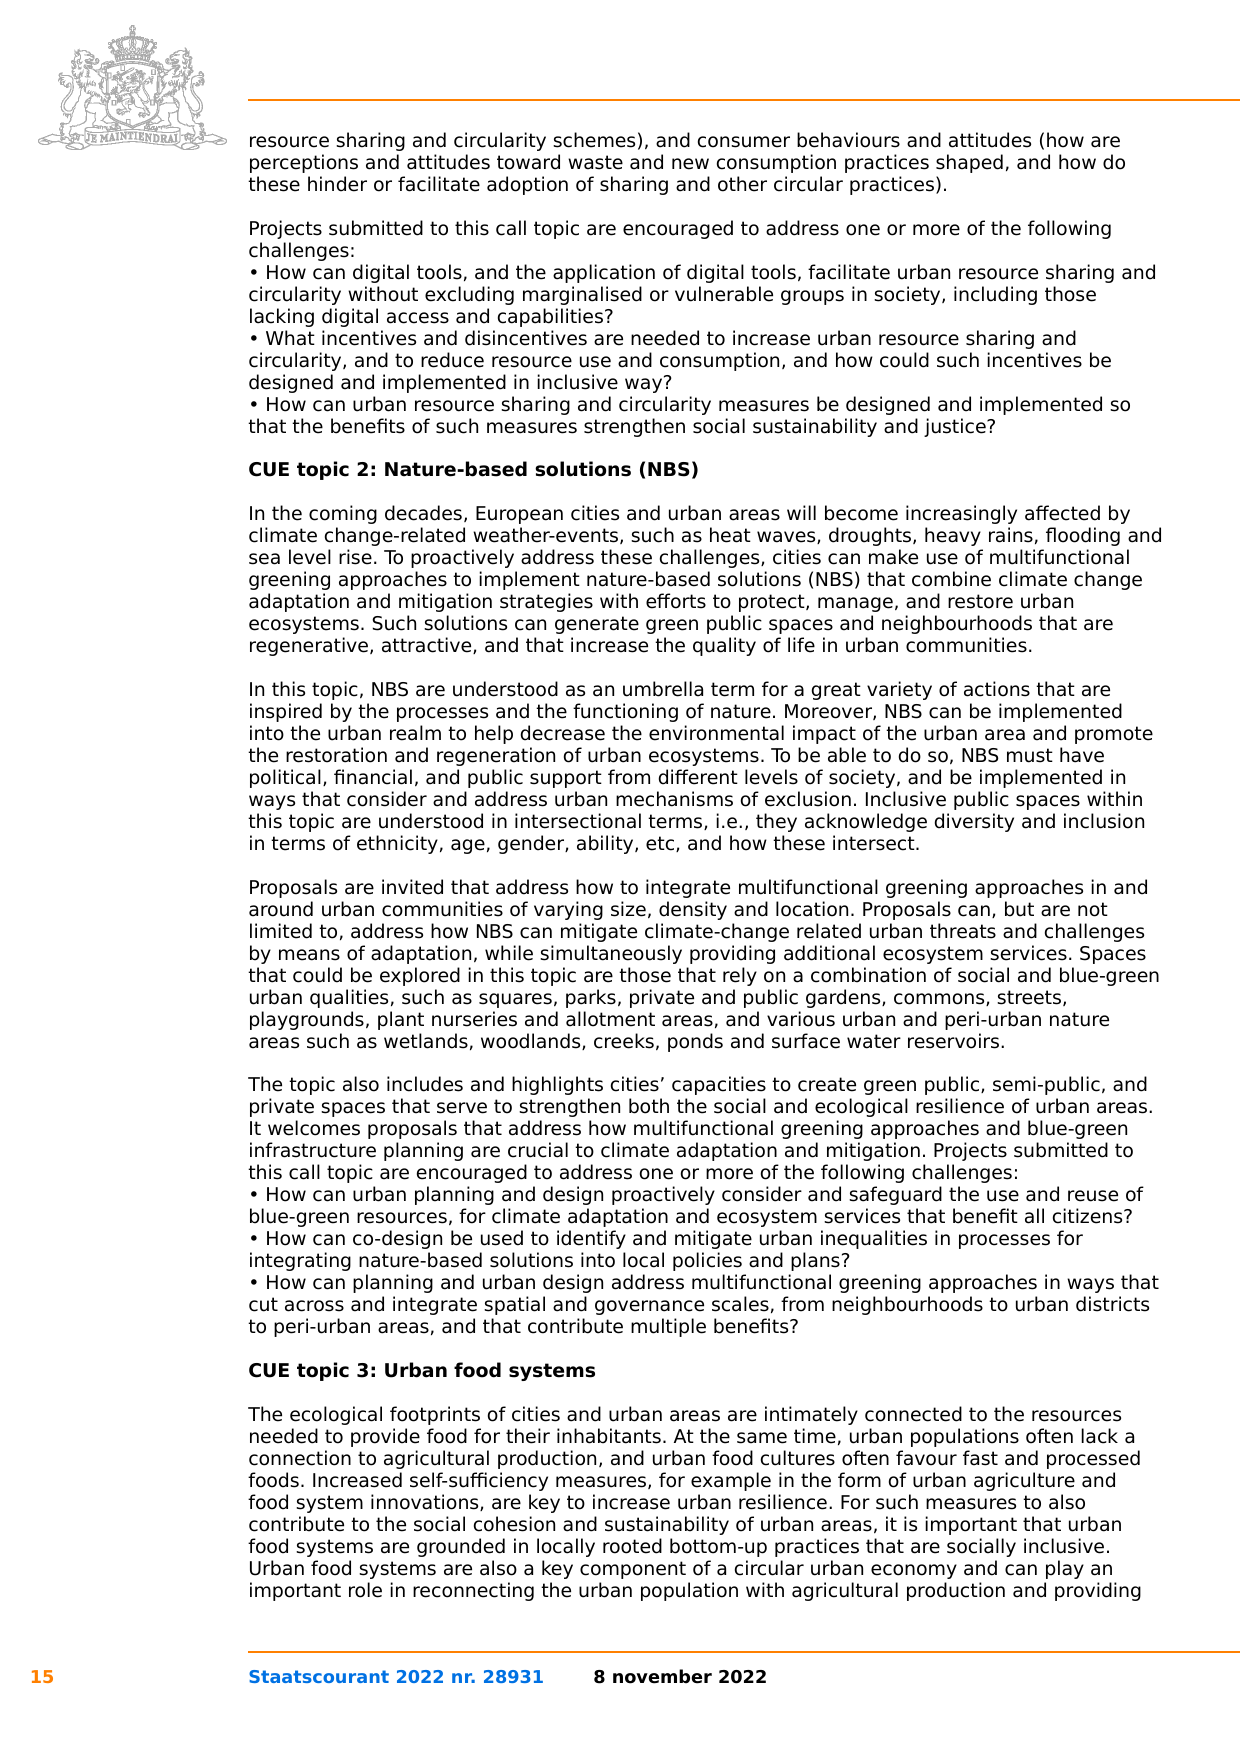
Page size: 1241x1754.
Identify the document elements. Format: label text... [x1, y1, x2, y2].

text • How can urban resource sharing and circularity measures be designed and implemented so that the benefits of such measures strengthen social sustainability and justice? [248, 393, 1163, 437]
text In this topic, NBS are understood as an umbrella term for a great variety of actions that are inspired by the processes and the functioning of nature. Moreover, NBS can be implemented into the urban realm to help decrease the environmental impact of the urban area and promote the restoration and regeneration of urban ecosystems. To be able to do so, NBS must have political, financial, and public support from different levels of society, and be implemented in ways that consider and address urban mechanisms of exclusion. Inclusive public spaces within this topic are understood in intersectional terms, i.e., they acknowledge diversity and inclusion in terms of ethnicity, age, gender, ability, etc, and how these intersect. [248, 679, 1163, 855]
text resource sharing and circularity schemes), and consumer behaviours and attitudes (how are perceptions and attitudes toward waste and new consumption practices shaped, and how do these hinder or facilitate adoption of sharing and other circular practices). [248, 130, 1163, 196]
subtitle CUE topic 2: Nature-based solutions (NBS) [248, 459, 1163, 481]
text • What incentives and disincentives are needed to increase urban resource sharing and circularity, and to reduce resource use and consumption, and how could such incentives be designed and implemented in inclusive way? [248, 328, 1163, 393]
text In the coming decades, European cities and urban areas will become increasingly affected by climate change-related weather-events, such as heat waves, droughts, heavy rains, flooding and sea level rise. To proactively address these challenges, cities can make use of multifunctional greening approaches to implement nature-based solutions (NBS) that combine climate change adaptation and mitigation strategies with efforts to protect, manage, and restore urban ecosystems. Such solutions can generate green public spaces and neighbourhoods that are regenerative, attractive, and that increase the quality of life in urban communities. [248, 503, 1163, 657]
text • How can planning and urban design address multifunctional greening approaches in ways that cut across and integrate spatial and governance scales, from neighbourhoods to urban districts to peri-urban areas, and that contribute multiple benefits? [248, 1272, 1163, 1338]
picture [38, 25, 227, 150]
subtitle CUE topic 3: Urban food systems [248, 1360, 1163, 1382]
text • How can urban planning and design proactively consider and safeguard the use and reuse of blue-green resources, for climate adaptation and ecosystem services that benefit all citizens? [248, 1184, 1163, 1228]
text Proposals are invited that address how to integrate multifunctional greening approaches in and around urban communities of varying size, density and location. Proposals can, but are not limited to, address how NBS can mitigate climate-change related urban threats and challenges by means of adaptation, while simultaneously providing additional ecosystem services. Spaces that could be explored in this topic are those that rely on a combination of social and blue-green urban qualities, such as squares, parks, private and public gardens, commons, streets, playgrounds, plant nurseries and allotment areas, and various urban and peri-urban nature areas such as wetlands, woodlands, creeks, ponds and surface water reservoirs. [248, 877, 1163, 1052]
text • How can co-design be used to identify and mitigate urban inequalities in processes for integrating nature-based solutions into local policies and plans? [248, 1228, 1163, 1272]
text The ecological footprints of cities and urban areas are intimately connected to the resources needed to provide food for their inhabitants. At the same time, urban populations often lack a connection to agricultural production, and urban food cultures often favour fast and processed foods. Increased self-sufficiency measures, for example in the form of urban agriculture and food system innovations, are key to increase urban resilience. For such measures to also contribute to the social cohesion and sustainability of urban areas, it is important that urban food systems are grounded in locally rooted bottom-up practices that are socially inclusive. Urban food systems are also a key component of a circular urban economy and can play an important role in reconnecting the urban population with agricultural production and providing [248, 1404, 1163, 1602]
text The topic also includes and highlights cities’ capacities to create green public, semi-public, and private spaces that serve to strengthen both the social and ecological resilience of urban areas. It welcomes proposals that address how multifunctional greening approaches and blue-green infrastructure planning are crucial to climate adaptation and mitigation. Projects submitted to this call topic are encouraged to address one or more of the following challenges: [248, 1074, 1163, 1184]
text • How can digital tools, and the application of digital tools, facilitate urban resource sharing and circularity without excluding marginalised or vulnerable groups in society, including those lacking digital access and capabilities? [248, 262, 1163, 328]
text Projects submitted to this call topic are encouraged to address one or more of the following challenges: [248, 218, 1163, 262]
